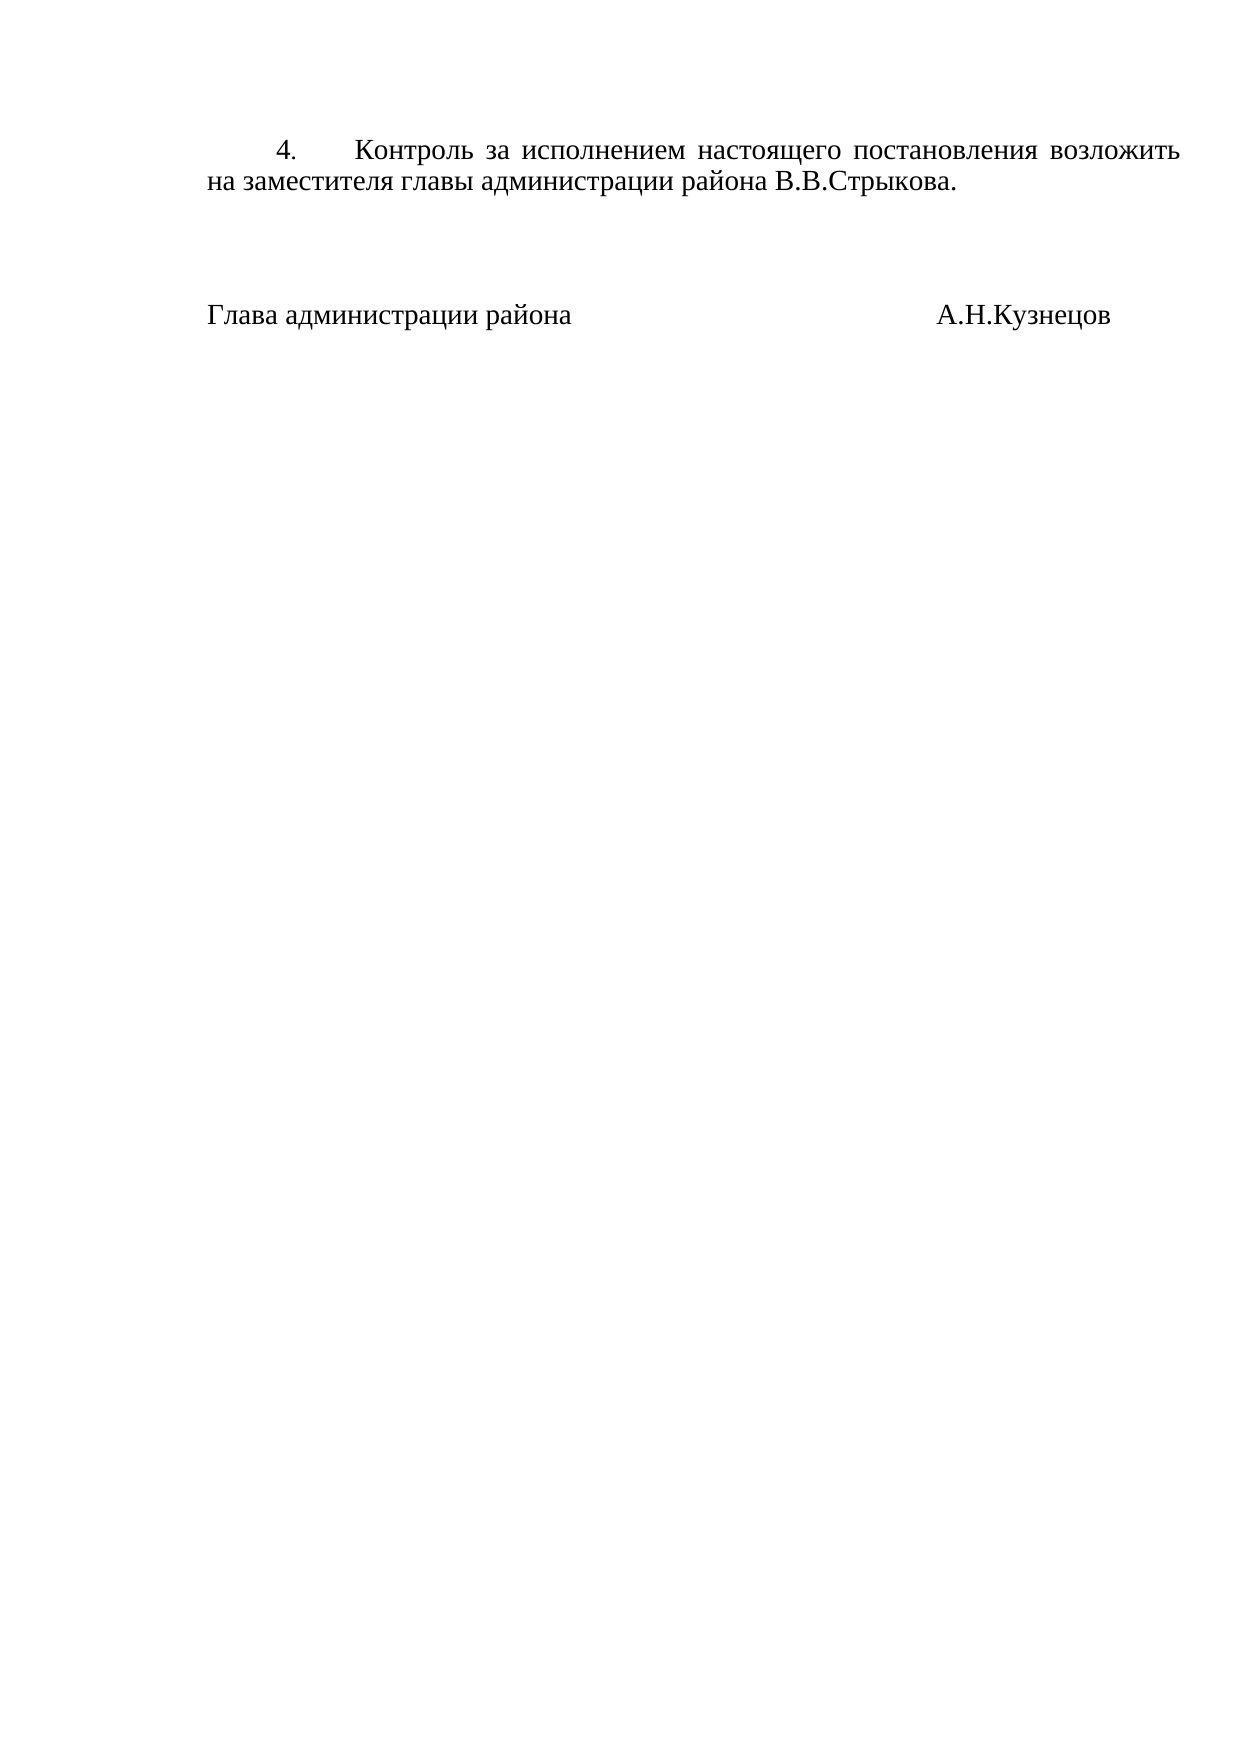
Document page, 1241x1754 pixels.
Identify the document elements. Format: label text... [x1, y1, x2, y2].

text 4. Контроль за исполнением настоящего постановления возложить на заместителя главы администрации района В.В.Стрыкова. [207, 132, 1181, 196]
text Глава администрации района А.Н.Кузнецов [207, 297, 1181, 330]
